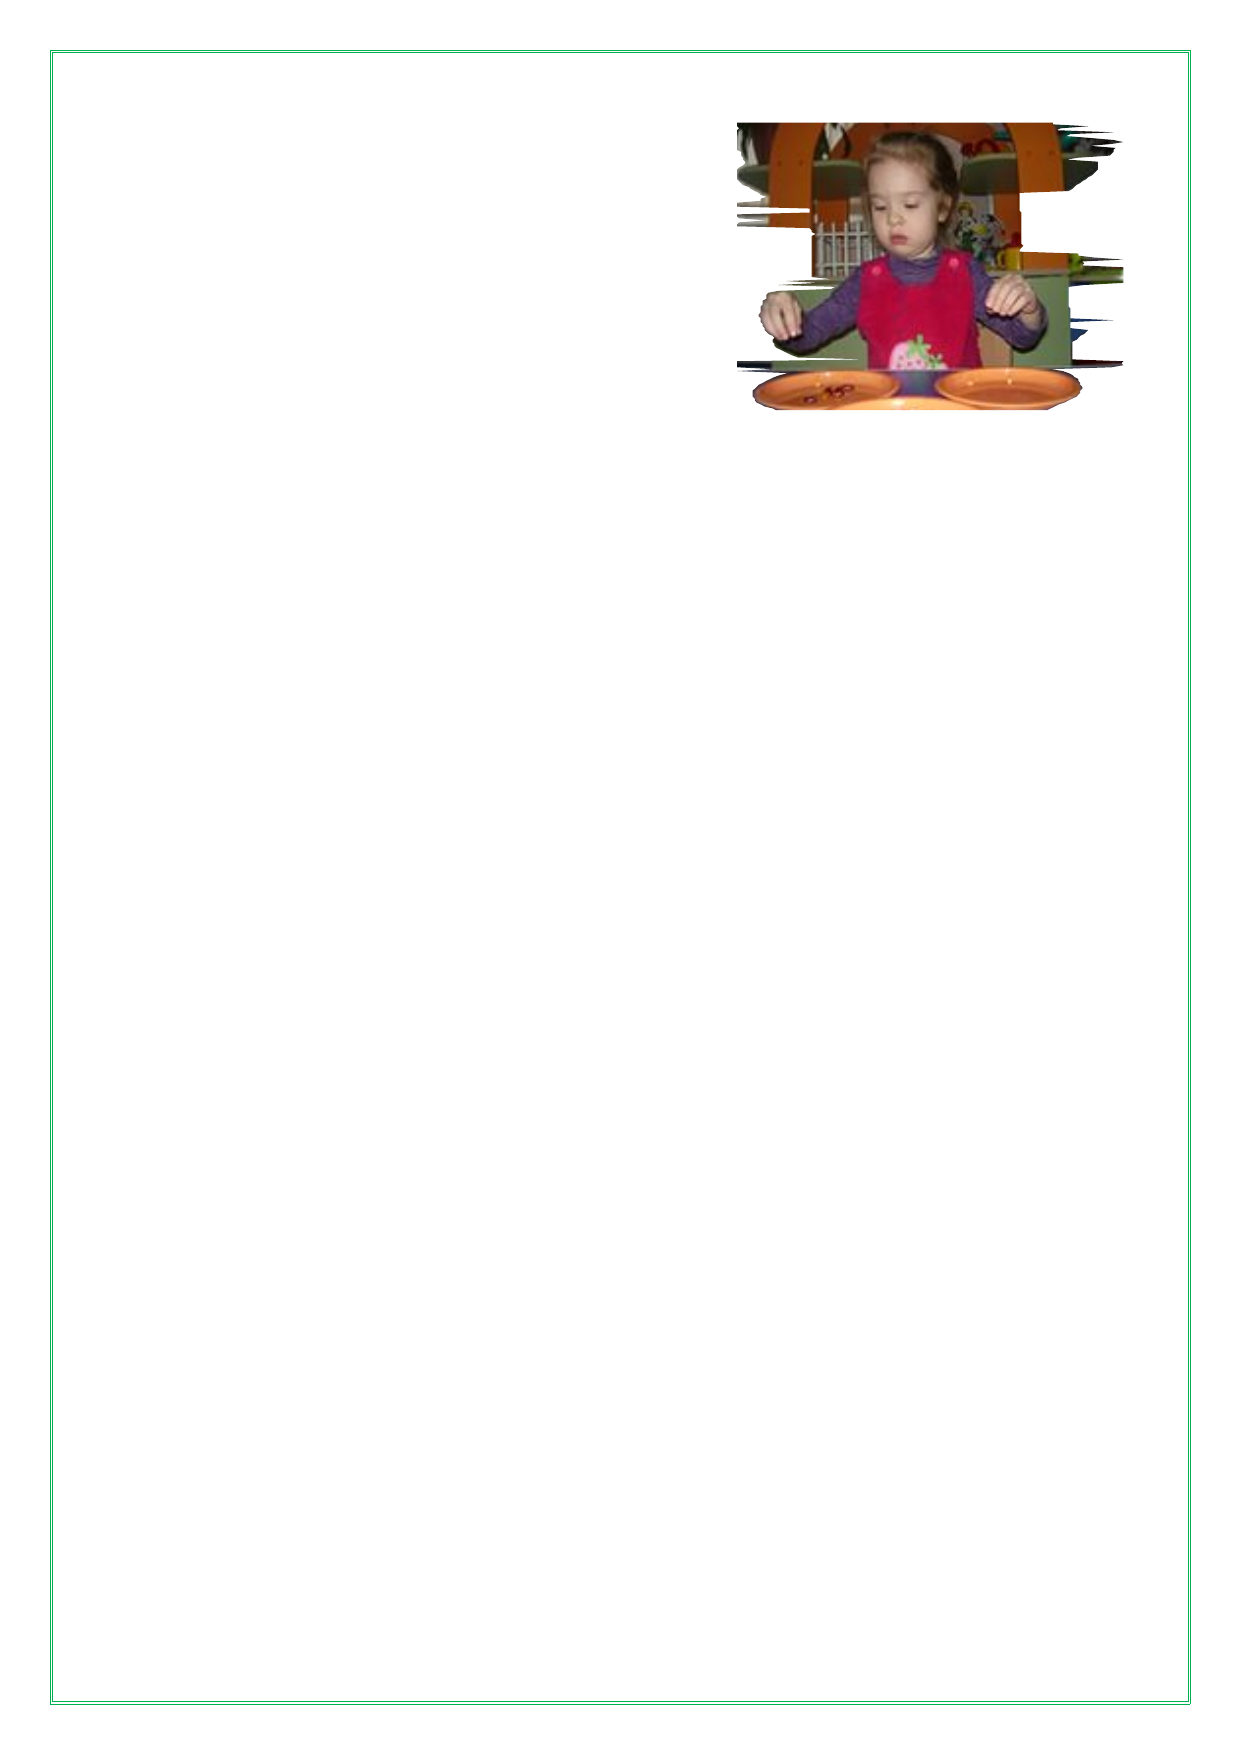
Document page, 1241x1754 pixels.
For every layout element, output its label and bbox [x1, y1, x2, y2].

picture [737, 122, 1124, 411]
